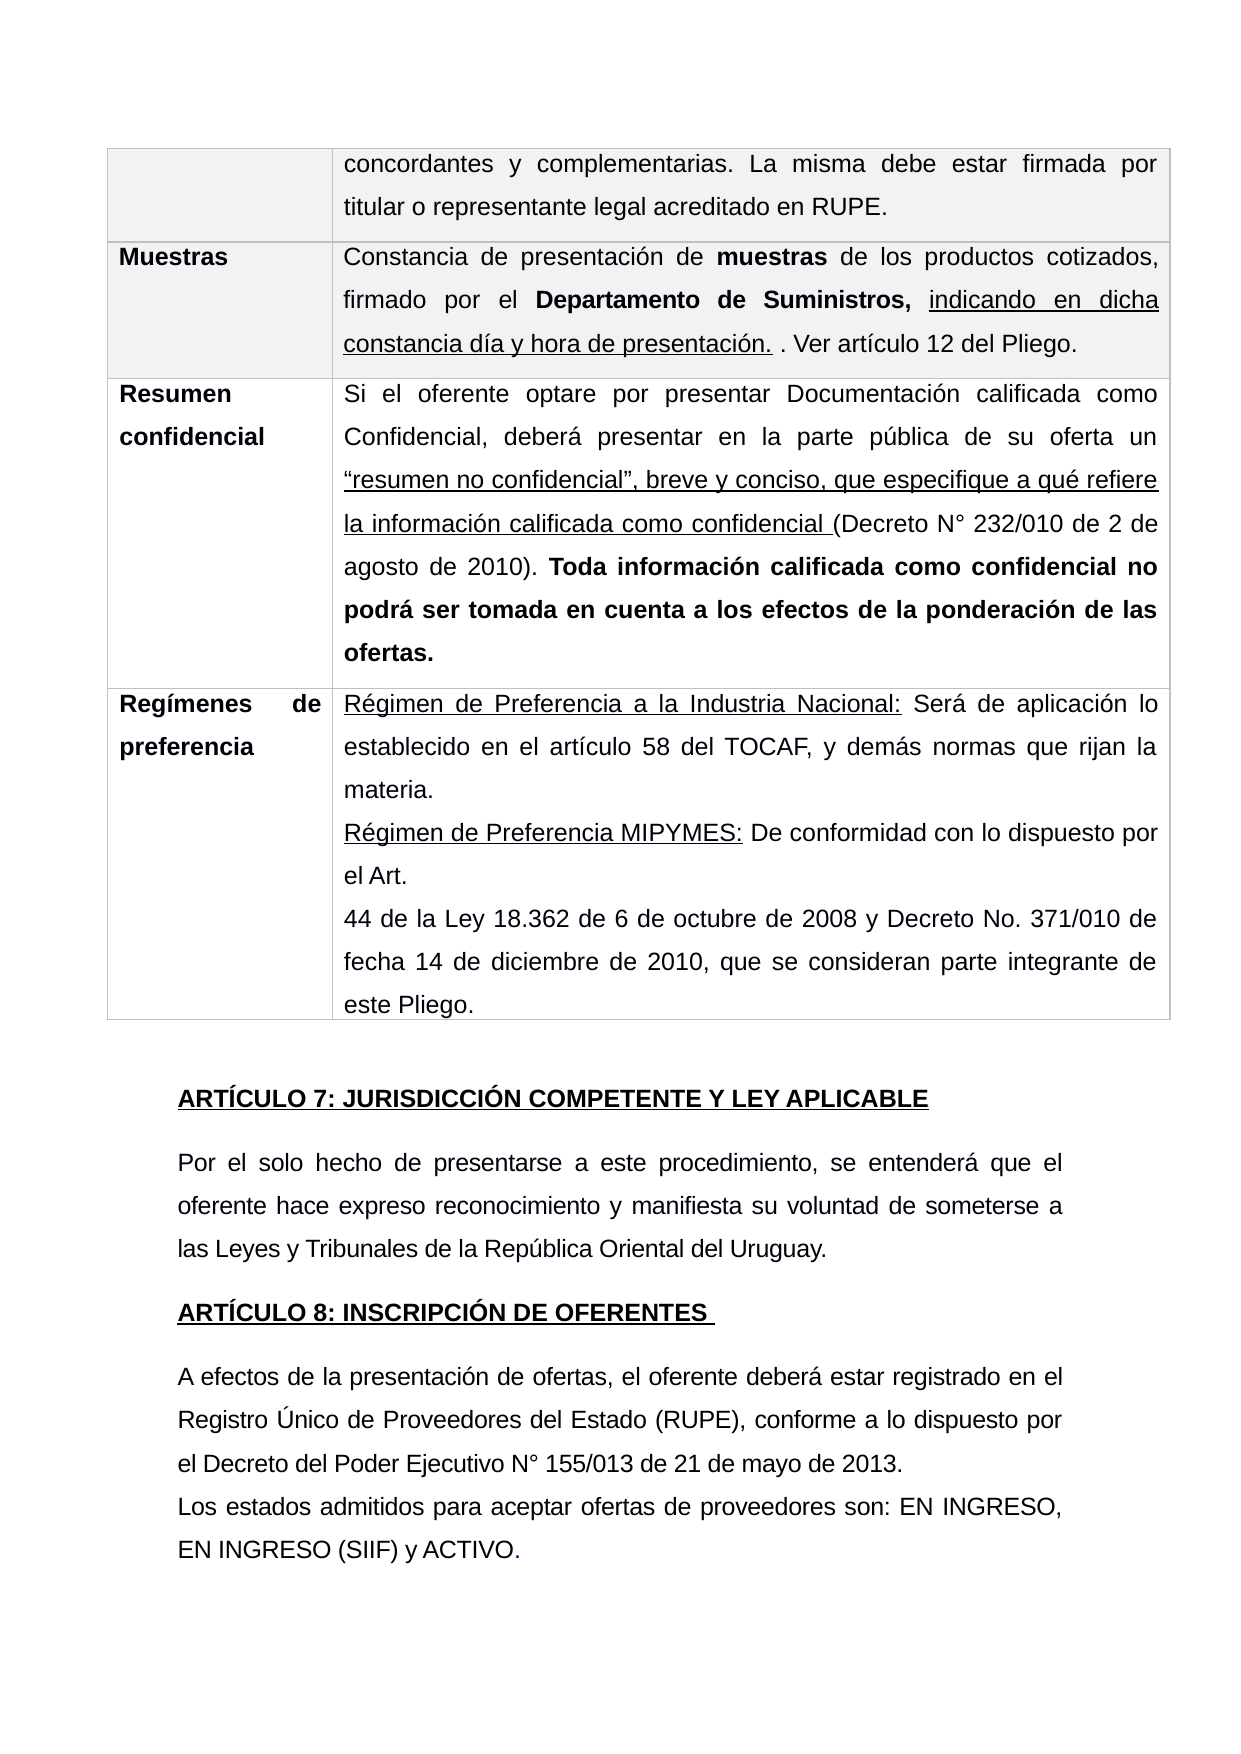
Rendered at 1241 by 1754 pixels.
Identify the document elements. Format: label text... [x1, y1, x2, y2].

text Los estados admitidos para aceptar ofertas de proveedores son: EN INGRESO, EN INGRESO (SIIF) y ACTIVO. [177, 1492, 1063, 1564]
text Por el solo hecho de presentarse a este procedimiento, se entenderá que el oferente hace expreso reconocimiento y manifiesta su voluntad de someterse a las Leyes y Tribunales de la República Oriental del Uruguay. [177, 1148, 1063, 1263]
table_cell concordantes y complementarias. La misma debe estar firmada por titular o representante legal acreditado en RUPE. [333, 149, 1169, 241]
table_cell Régimen de Preferencia a la Industria Nacional: Será de aplicación lo establecido en el artículo 58 del TOCAF, y demás normas que rijan la materia. Régimen de Preferencia MIPYMES: De conformidad con lo dispuesto por el Art. 44 de la Ley 18.362 de 6 de octubre de 2008 y Decreto No. 371/010 de fecha 14 de diciembre de 2010, que se consideran parte integrante de este Pliego. [333, 689, 1169, 1019]
table_cell Regímenes de preferencia [108, 689, 332, 1019]
subtitle ARTÍCULO 7: JURISDICCIÓN COMPETENTE Y LEY APLICABLE [177, 1084, 1063, 1113]
subtitle ARTÍCULO 8: INSCRIPCIÓN DE OFERENTES [177, 1298, 1063, 1327]
table_cell Muestras [108, 243, 332, 378]
table_cell Si el oferente optare por presentar Documentación calificada como Confidencial, deberá presentar en la parte pública de su oferta un “resumen no confidencial”, breve y conciso, que especifique a qué refiere la información calificada como confidencial (Decreto N° 232/010 de 2 de agosto de 2010). Toda información calificada como confidencial no podrá ser tomada en cuenta a los efectos de la ponderación de las ofertas. [333, 379, 1169, 688]
table_cell Constancia de presentación de muestras de los productos cotizados, firmado por el Departamento de Suministros, indicando en dicha constancia día y hora de presentación. . Ver artículo 12 del Pliego. [333, 243, 1169, 378]
table_cell Resumen confidencial [108, 379, 332, 688]
table_cell [108, 149, 332, 241]
text A efectos de la presentación de ofertas, el oferente deberá estar registrado en el Registro Único de Proveedores del Estado (RUPE), conforme a lo dispuesto por el Decreto del Poder Ejecutivo N° 155/013 de 21 de mayo de 2013. [177, 1362, 1063, 1477]
